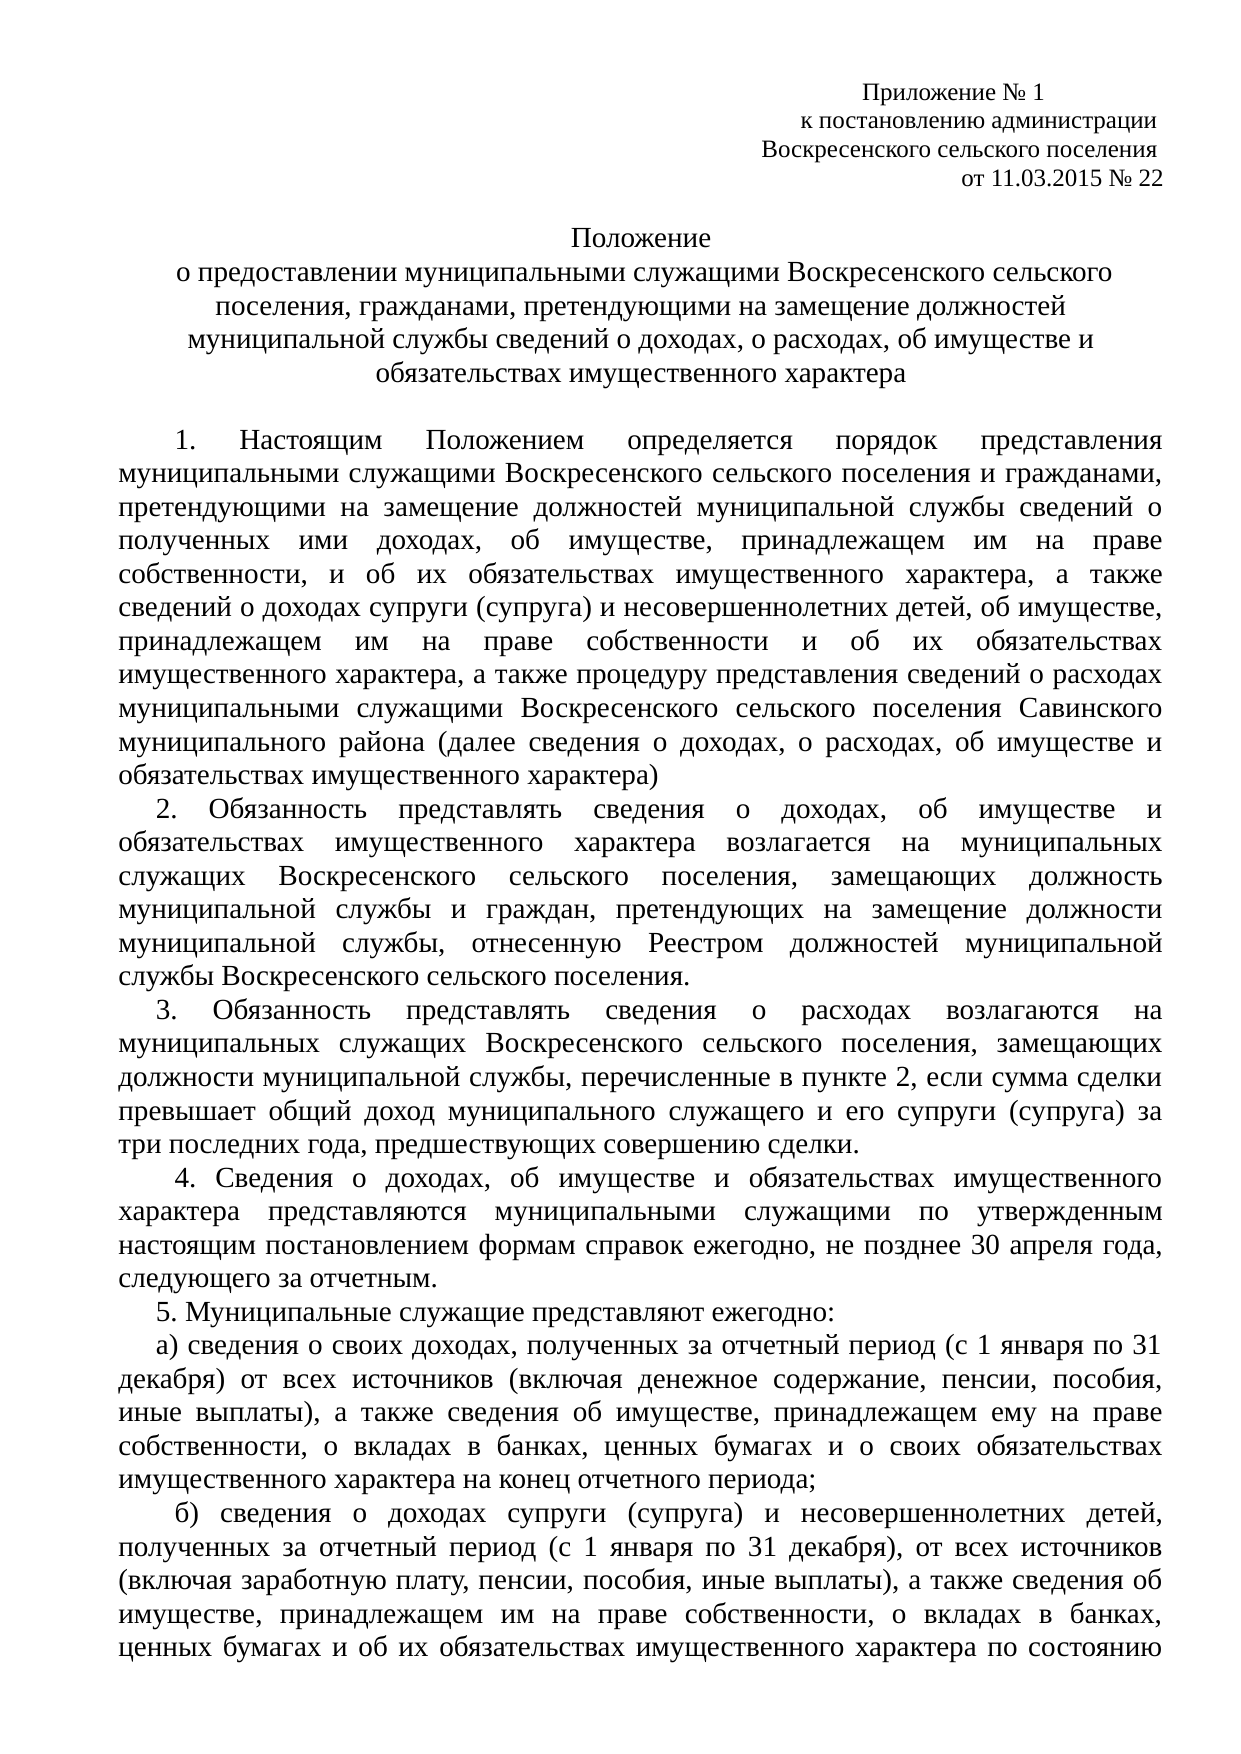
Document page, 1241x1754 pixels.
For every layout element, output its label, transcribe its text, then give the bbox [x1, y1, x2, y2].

text а) сведения о своих доходах, полученных за отчетный период (с 1 января по 31 декабря) от всех источников (включая денежное содержание, пенсии, пособия, иные выплаты), а также сведения об имуществе, принадлежащем ему на праве собственности, о вкладах в банках, ценных бумагах и о своих обязательствах имущественного характера на конец отчетного периода; [118, 1327, 1163, 1495]
text Приложение № 1 [118, 77, 1163, 106]
text 5. Муниципальные служащие представляют ежегодно: [118, 1294, 1163, 1327]
text от 11.03.2015 № 22 [118, 163, 1163, 192]
text 2. Обязанность представлять сведения о доходах, об имуществе и обязательствах имущественного характера возлагается на муниципальных служащих Воскресенского сельского поселения, замещающих должность муниципальной службы и граждан, претендующих на замещение должности муниципальной службы, отнесенную Реестром должностей муниципальной службы Воскресенского сельского поселения. [118, 791, 1163, 992]
text 1. Настоящим Положением определяется порядок представления муниципальными служащими Воскресенского сельского поселения и гражданами, претендующими на замещение должностей муниципальной службы сведений о полученных ими доходах, об имуществе, принадлежащем им на праве собственности, и об их обязательствах имущественного характера, а также сведений о доходах супруги (супруга) и несовершеннолетних детей, об имуществе, принадлежащем им на праве собственности и об их обязательствах имущественного характера, а также процедуру представления сведений о расходах муниципальными служащими Воскресенского сельского поселения Савинского муниципального района (далее сведения о доходах, о расходах, об имуществе и обязательствах имущественного характера) [118, 422, 1163, 791]
text Воскресенского сельского поселения [118, 134, 1163, 163]
title о предоставлении муниципальными служащими Воскресенского сельского поселения, гражданами, претендующими на замещение должностей муниципальной службы сведений о доходах, о расходах, об имуществе и обязательствах имущественного характера [118, 254, 1163, 388]
text 3. Обязанность представлять сведения о расходах возлагаются на муниципальных служащих Воскресенского сельского поселения, замещающих должности муниципальной службы, перечисленные в пункте 2, если сумма сделки превышает общий доход муниципального служащего и его супруги (супруга) за три последних года, предшествующих совершению сделки. [118, 992, 1163, 1160]
text б) сведения о доходах супруги (супруга) и несовершеннолетних детей, полученных за отчетный период (с 1 января по 31 декабря), от всех источников (включая заработную плату, пенсии, пособия, иные выплаты), а также сведения об имуществе, принадлежащем им на праве собственности, о вкладах в банках, ценных бумагах и об их обязательствах имущественного характера по состоянию [118, 1495, 1163, 1663]
title Положение [118, 221, 1163, 254]
text 4. Сведения о доходах, об имуществе и обязательствах имущественного характера представляются муниципальными служащими по утвержденным настоящим постановлением формам справок ежегодно, не позднее 30 апреля года, следующего за отчетным. [118, 1160, 1163, 1294]
text к постановлению администрации [118, 106, 1163, 134]
